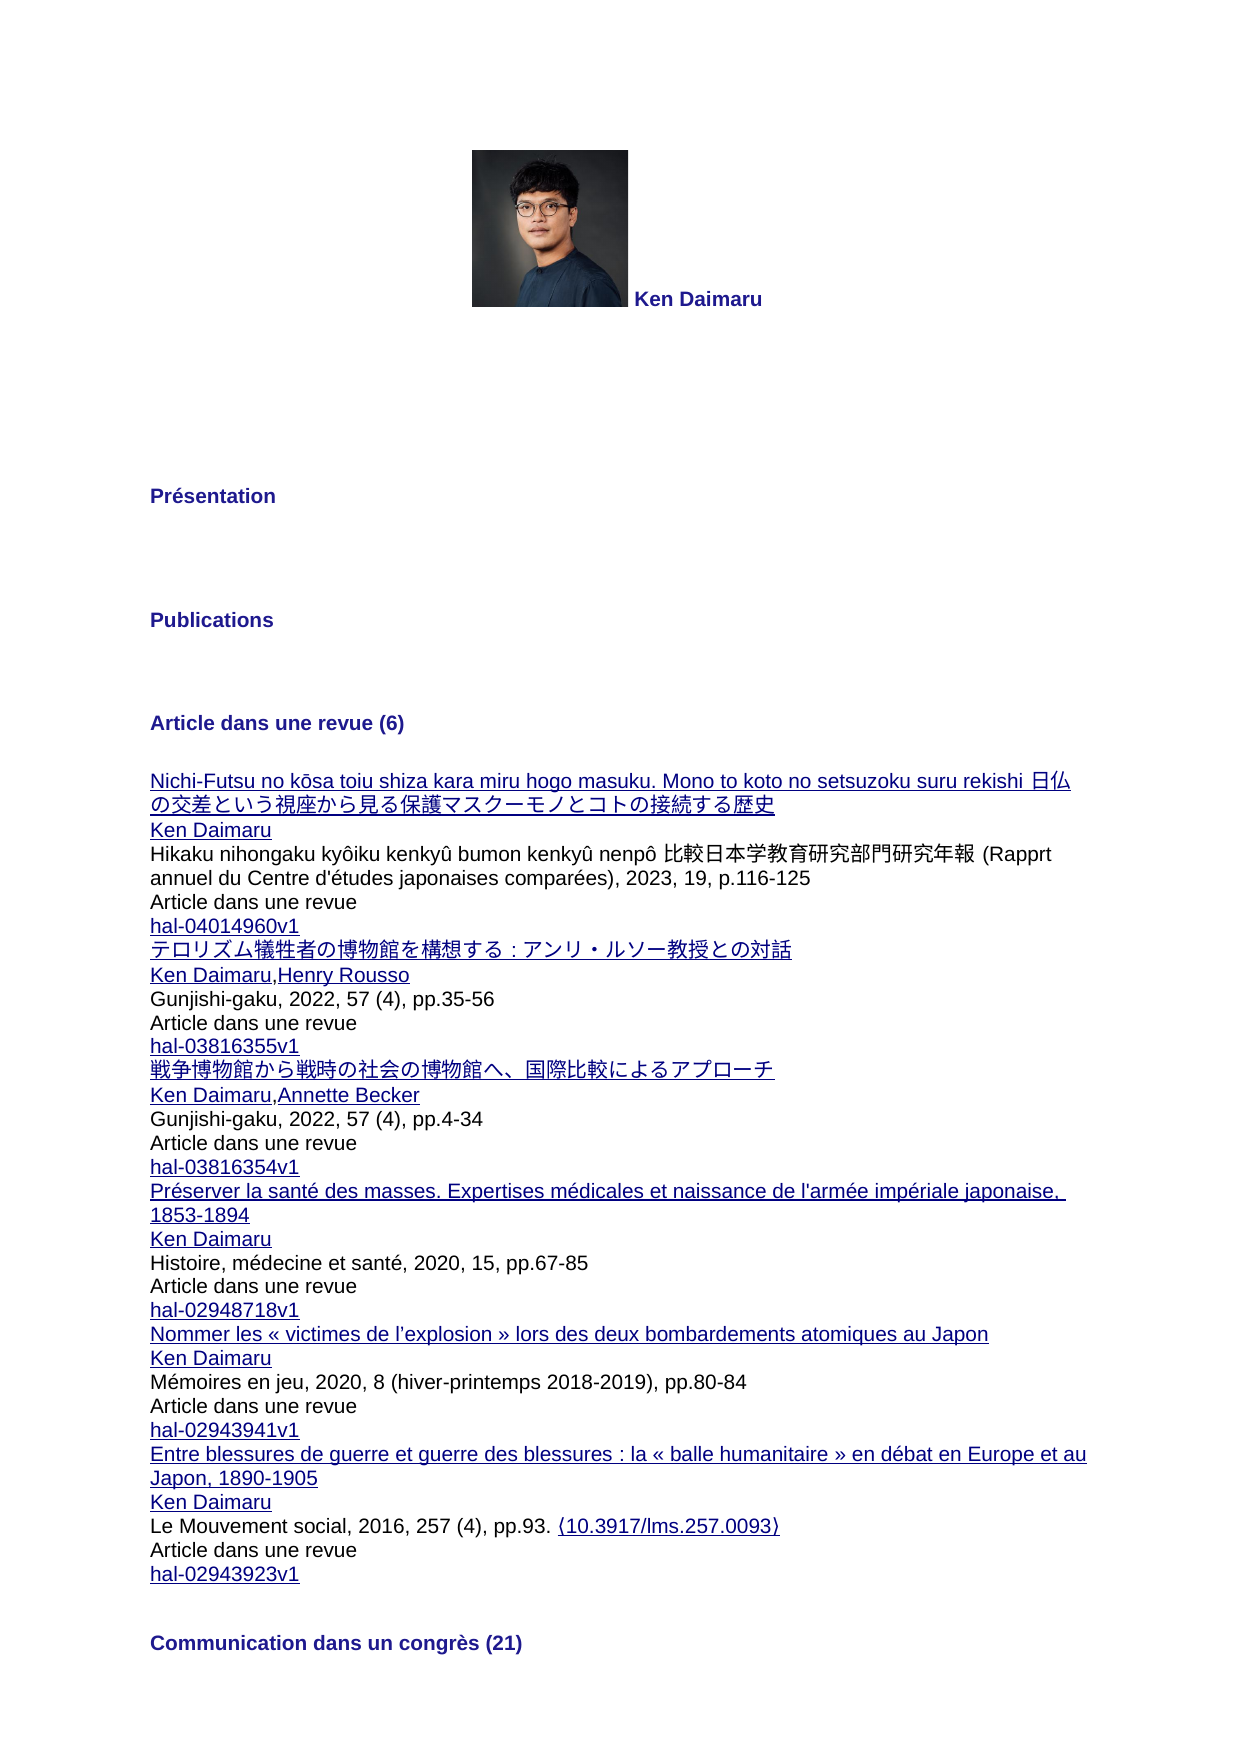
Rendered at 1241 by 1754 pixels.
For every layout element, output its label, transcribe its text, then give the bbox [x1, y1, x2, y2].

table_cell 戦争博物館から戦時の社会の博物館へ、国際比較によるアプローチ Ken Daimaru,Annette Becker Gunjishi-gaku, 2022, 57 (4), pp.4-34 Article dans une revue hal-03816354v1 [150, 1058, 1090, 1178]
table_cell Préserver la santé des masses. Expertises médicales et naissance de l'armée impériale japonaise, 1853-1894 Ken Daimaru Histoire, médecine et santé, 2020, 15, pp.67-85 Article dans une revue hal-02948718v1 [150, 1179, 1090, 1322]
subtitle Ken Daimaru [150, 150, 1090, 311]
table_cell テロリズム犠牲者の博物館を構想する : アンリ・ルソー教授との対話 Ken Daimaru,Henry Rousso Gunjishi-gaku, 2022, 57 (4), pp.35-56 Article dans une revue hal-03816355v1 [150, 938, 1090, 1058]
table_header Nichi-Futsu no kōsa toiu shiza kara miru hogo masuku. Mono to koto no setsuzoku suru rekishi 日仏の交差という視座から見る保護マスクーモノとコトの接続する歴史 Ken Daimaru Hikaku nihongaku kyôiku kenkyû bumon kenkyû nenpô 比較日本学教育研究部門研究年報 (Rapprt annuel du Centre d'études japonaises comparées), 2023, 19, p.116-125 Article dans une revue hal-04014960v1 [150, 769, 1090, 938]
table_cell Entre blessures de guerre et guerre des blessures : la « balle humanitaire » en débat en Europe et au Japon, 1890-1905 Ken Daimaru Le Mouvement social, 2016, 257 (4), pp.93. ⟨10.3917/lms.257.0093⟩ Article dans une revue hal-02943923v1 [150, 1442, 1090, 1586]
table_cell Nommer les « victimes de l’explosion » lors des deux bombardements atomiques au Japon Ken Daimaru Mémoires en jeu, 2020, 8 (hiver-printemps 2018-2019), pp.80-84 Article dans une revue hal-02943941v1 [150, 1322, 1090, 1442]
subtitle Publications [150, 607, 1090, 631]
subtitle Article dans une revue (6) [150, 711, 1090, 734]
picture [472, 150, 629, 307]
subtitle Présentation [150, 483, 1090, 507]
subtitle Communication dans un congrès (21) [150, 1631, 1090, 1654]
